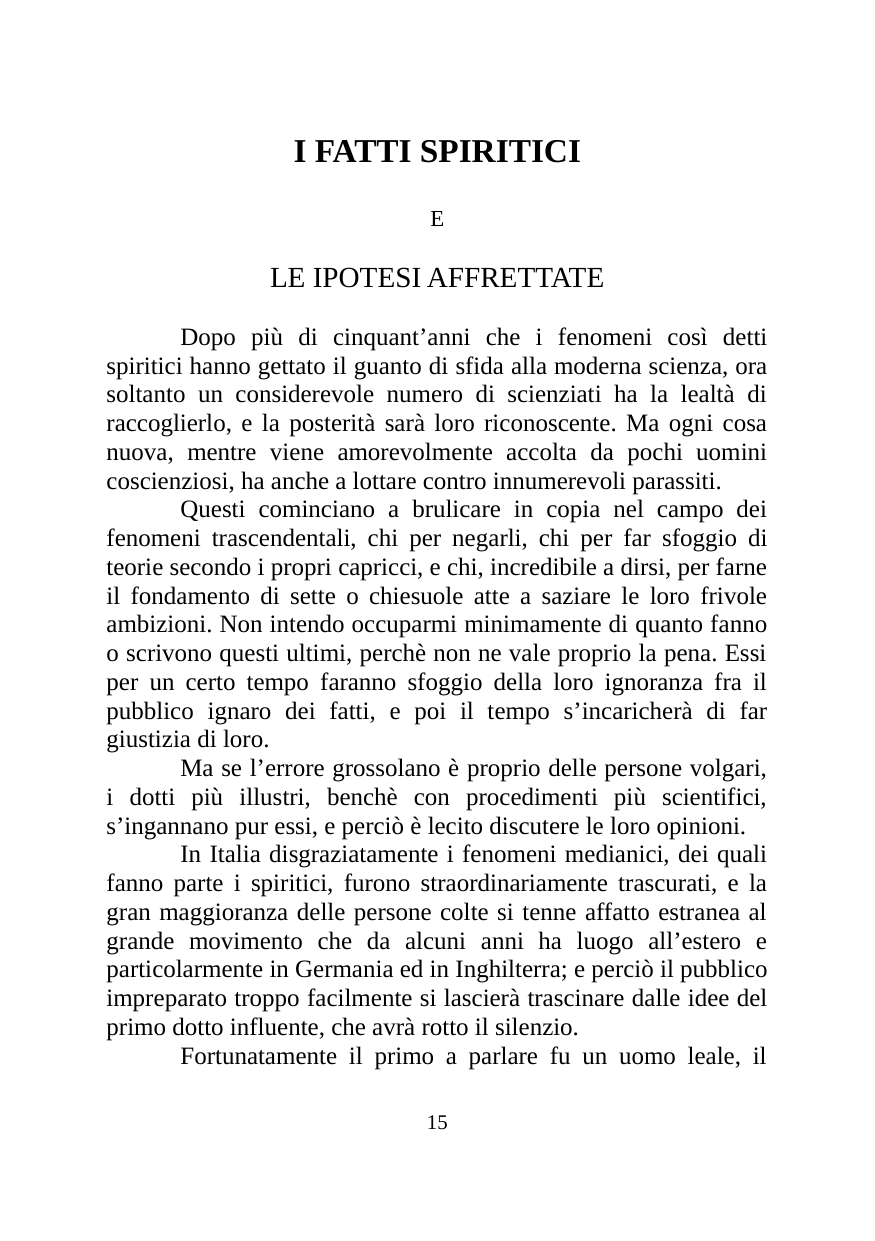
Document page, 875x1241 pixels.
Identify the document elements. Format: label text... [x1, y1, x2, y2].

text Dopo più di cinquant’anni che i fenomeni così detti spiritici hanno gettato il guanto di sfida alla moderna scienza, ora soltanto un considerevole numero di scienziati ha la lealtà di raccoglierlo, e la posterità sarà loro riconoscente. Ma ogni cosa nuova, mentre viene amorevolmente accolta da pochi uomini coscienziosi, ha anche a lottare contro innumerevoli parassiti. [106, 322, 768, 494]
text Questi cominciano a brulicare in copia nel campo dei fenomeni trascendentali, chi per negarli, chi per far sfoggio di teorie secondo i propri capricci, e chi, incredibile a dirsi, per farne il fondamento di sette o chiesuole atte a saziare le loro frivole ambizioni. Non intendo occuparmi minimamente di quanto fanno o scrivono questi ultimi, perchè non ne vale proprio la pena. Essi per un certo tempo faranno sfoggio della loro ignoranza fra il pubblico ignaro dei fatti, e poi il tempo s’incaricherà di far giustizia di loro. [106, 494, 768, 753]
text E [106, 204, 768, 231]
text Fortunatamente il primo a parlare fu un uomo leale, il [106, 1041, 768, 1069]
text In Italia disgraziatamente i fenomeni medianici, dei quali fanno parte i spiritici, furono straordinariamente trascurati, e la gran maggioranza delle persone colte si tenne affatto estranea al grande movimento che da alcuni anni ha luogo all’estero e particolarmente in Germania ed in Inghilterra; e perciò il pubblico impreparato troppo facilmente si lascierà trascinare dalle idee del primo dotto influente, che avrà rotto il silenzio. [106, 839, 768, 1041]
subtitle LE IPOTESI AFFRETTATE [106, 260, 768, 293]
text Ma se l’errore grossolano è proprio delle persone volgari, i dotti più illustri, benchè con procedimenti più scientifici, s’ingannano pur essi, e perciò è lecito discutere le loro opinioni. [106, 753, 768, 839]
subtitle I FATTI SPIRITICI [106, 131, 768, 169]
